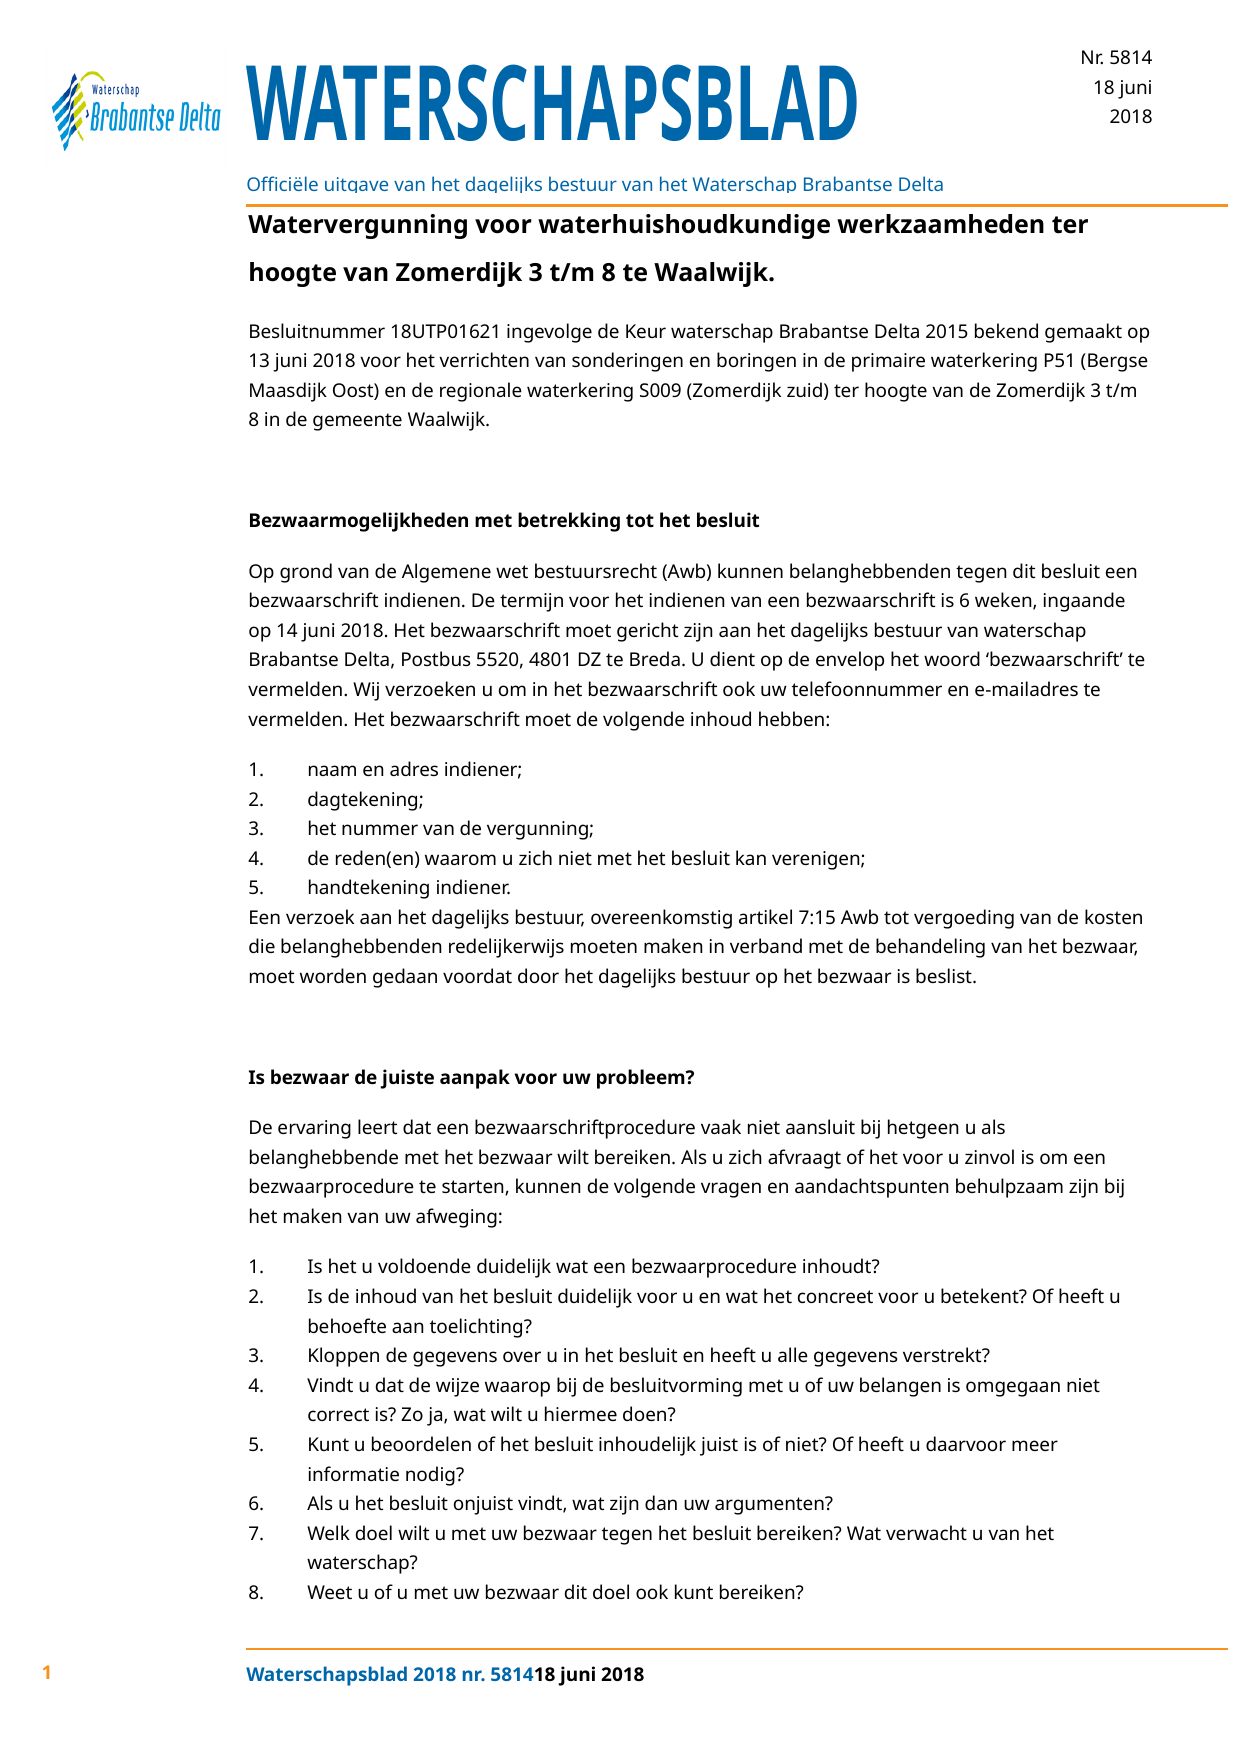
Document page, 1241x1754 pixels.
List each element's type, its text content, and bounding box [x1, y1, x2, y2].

text Op grond van de Algemene wet bestuursrecht (Awb) kunnen belanghebbenden tegen dit besluit een bezwaarschrift indienen. De termijn voor het indienen van een bezwaarschrift is 6 weken, ingaande op 14 juni 2018. Het bezwaarschrift moet gericht zijn aan het dagelijks bestuur van waterschap Brabantse Delta, Postbus 5520, 4801 DZ te Breda. U dient op de envelop het woord ‘bezwaarschrift’ te vermelden. Wij verzoeken u om in het bezwaarschrift ook uw telefoonnummer en e‑mailadres te vermelden. Het bezwaarschrift moet de volgende inhoud hebben: [248, 558, 1152, 732]
text Een verzoek aan het dagelijks bestuur, overeenkomstig artikel 7:15 Awb tot vergoeding van de kosten die belanghebbenden redelijkerwijs moeten maken in verband met de behandeling van het bezwaar, moet worden gedaan voordat door het dagelijks bestuur op het bezwaar is beslist. [248, 904, 1152, 989]
list Is het u voldoende duidelijk wat een bezwaarprocedure inhoudt? [248, 1254, 1152, 1279]
list Welk doel wilt u met uw bezwaar tegen het besluit bereiken? Wat verwacht u van het waterschap? [248, 1520, 1152, 1575]
list handtekening indiener. [248, 874, 1152, 900]
text Bezwaarmogelijkheden met betrekking tot het besluit [248, 507, 1152, 533]
text Besluitnummer 18UTP01621 ingevolge de Keur waterschap Brabantse Delta 2015 bekend gemaakt op 13 juni 2018 voor het verrichten van sonderingen en boringen in de primaire waterkering P51 (Bergse Maasdijk Oost) en de regionale waterkering S009 (Zomerdijk zuid) ter hoogte van de Zomerdijk 3 t/m 8 in de gemeente Waalwijk. [248, 318, 1152, 432]
text De ervaring leert dat een bezwaarschriftprocedure vaak niet aansluit bij hetgeen u als belanghebbende met het bezwaar wilt bereiken. Als u zich afvraagt of het voor u zinvol is om een bezwaarprocedure te starten, kunnen de volgende vragen en aandachtspunten behulpzaam zijn bij het maken van uw afweging: [248, 1114, 1152, 1229]
list de reden(en) waarom u zich niet met het besluit kan verenigen; [248, 845, 1152, 871]
list naam en adres indiener; [248, 756, 1152, 782]
list Vindt u dat de wijze waarop bij de besluitvorming met u of uw belangen is omgegaan niet correct is? Zo ja, wat wilt u hiermee doen? [248, 1372, 1152, 1427]
picture [41, 47, 231, 172]
list dagtekening; [248, 786, 1152, 812]
list Weet u of u met uw bezwaar dit doel ook kunt bereiken? [248, 1579, 1152, 1605]
list Kunt u beoordelen of het besluit inhoudelijk juist is of niet? Of heeft u daarvoor meer informatie nodig? [248, 1431, 1152, 1487]
text Is bezwaar de juiste aanpak voor uw probleem? [248, 1064, 1152, 1090]
list Kloppen de gegevens over u in het besluit en heeft u alle gegevens verstrekt? [248, 1342, 1152, 1368]
list Als u het besluit onjuist vindt, wat zijn dan uw argumenten? [248, 1490, 1152, 1516]
text Watervergunning voor waterhuishoudkundige werkzaamheden ter hoogte van Zomerdijk 3 t/m 8 te Waalwijk. [248, 207, 1152, 288]
list Is de inhoud van het besluit duidelijk voor u en wat het concreet voor u betekent? Of heeft u behoefte aan toelichting? [248, 1283, 1152, 1339]
list het nummer van de vergunning; [248, 815, 1152, 841]
